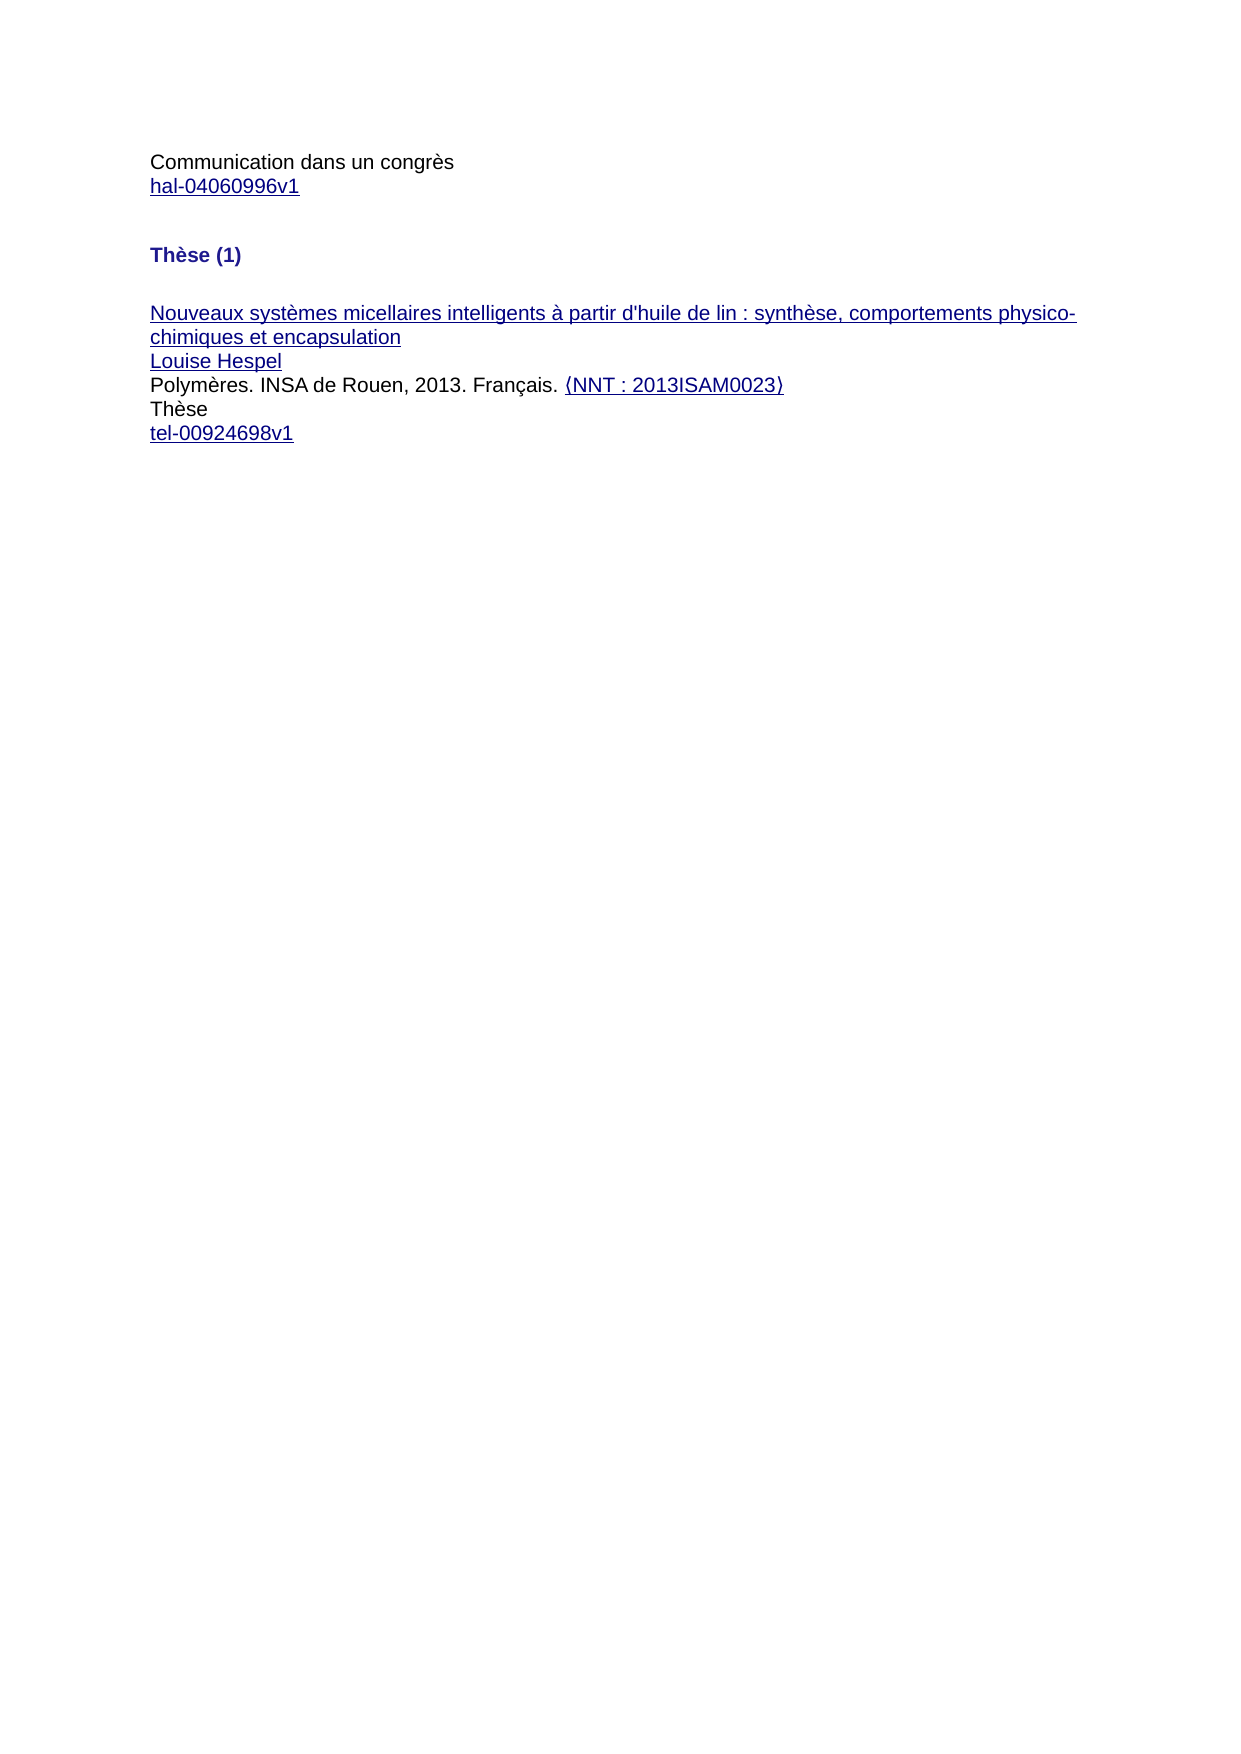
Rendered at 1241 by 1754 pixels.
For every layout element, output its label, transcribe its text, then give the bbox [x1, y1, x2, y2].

subtitle Thèse (1) [150, 243, 1090, 267]
table_header Nouveaux systèmes micellaires intelligents à partir d'huile de lin : synthèse, comportements physico-chimiques et encapsulation Louise Hespel Polymères. INSA de Rouen, 2013. Français. ⟨NNT : 2013ISAM0023⟩ Thèse tel-00924698v1 [150, 301, 1090, 445]
table_cell Communication dans un congrès hal-04060996v1 [150, 150, 1090, 198]
